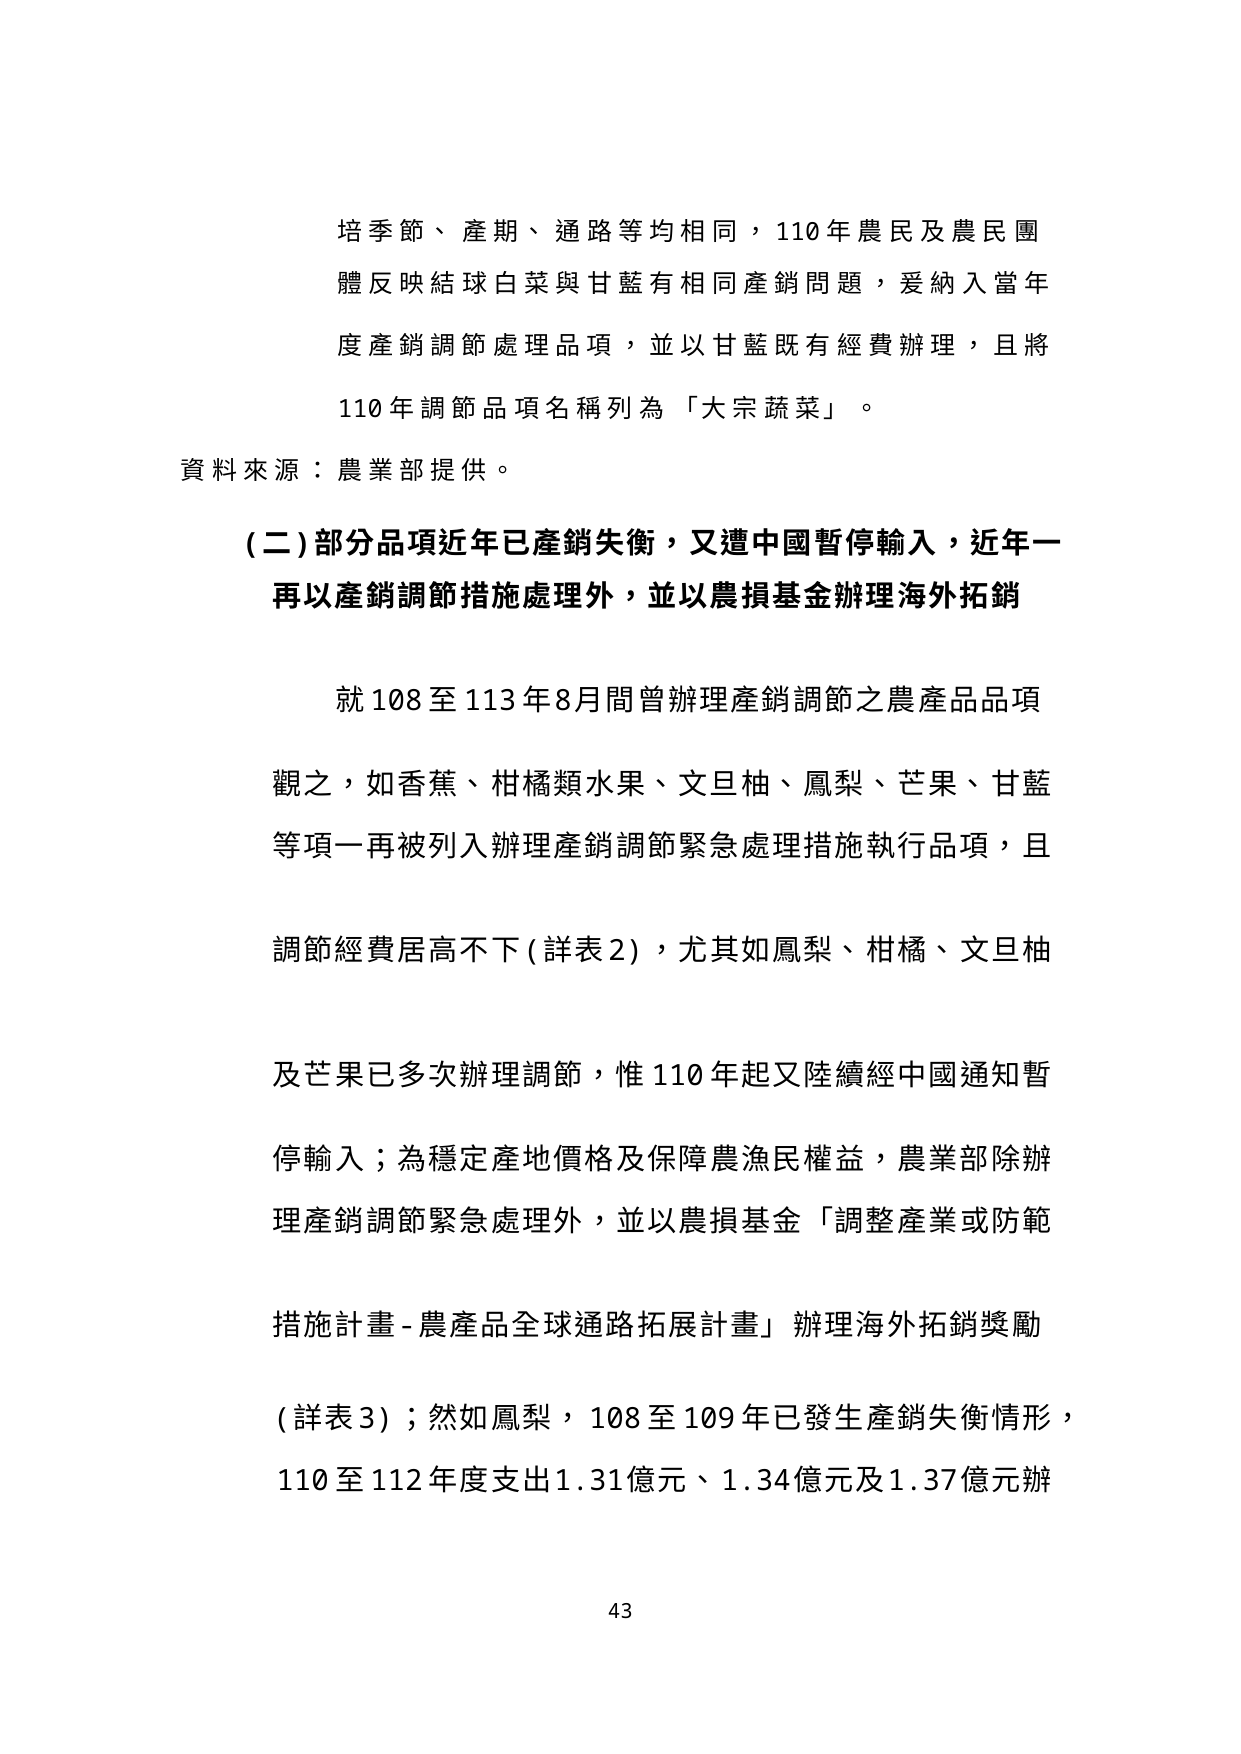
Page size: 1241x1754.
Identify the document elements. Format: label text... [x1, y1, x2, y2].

text 資料來源：農業部提供。 [177, 427, 1063, 490]
text 就108至113年8月間曾辦理產銷調節之農產品品項觀之，如香蕉、柑橘類水果、文旦柚、鳳梨、芒果、甘藍等項一再被列入辦理產銷調節緊急處理措施執行品項，且調節經費居高不下(詳表2)，尤其如鳳梨、柑橘、文旦柚及芒果已多次辦理調節，惟110年起又陸續經中國通知暫停輸入；為穩定產地價格及保障農漁民權益，農業部除辦理產銷調節緊急處理外，並以農損基金「調整產業或防範措施計畫-農產品全球通路拓展計畫」辦理海外拓銷獎勵(詳表3)；然如鳳梨，108至109年已發生產銷失衡情形，110至112年度支出1.31億元、1.34億元及1.37億元辦理產銷調節，110至113年每年亦辦理海外拓銷，然113年度產銷失衡情形仍未緩解，截至8月底止調節經費已達9,505萬元。爰此，為真正解決該等農產品之產銷問題，除運用緊急處理調節措施外，允宜確實檢討產銷失衡問題之癥結與研謀調整改善。 [266, 615, 1063, 1490]
text (二)部分品項近年已產銷失衡，又遭中國暫停輸入，近年一再以產銷調節措施處理外，並以農損基金辦理海外拓銷 [236, 490, 1063, 615]
text 培季節、產期、通路等均相同，110年農民及農民團體反映結球白菜與甘藍有相同產銷問題，爰納入當年度產銷調節處理品項，並以甘藍既有經費辦理，且將110年調節品項名稱列為「大宗蔬菜」。 [177, 177, 1063, 427]
